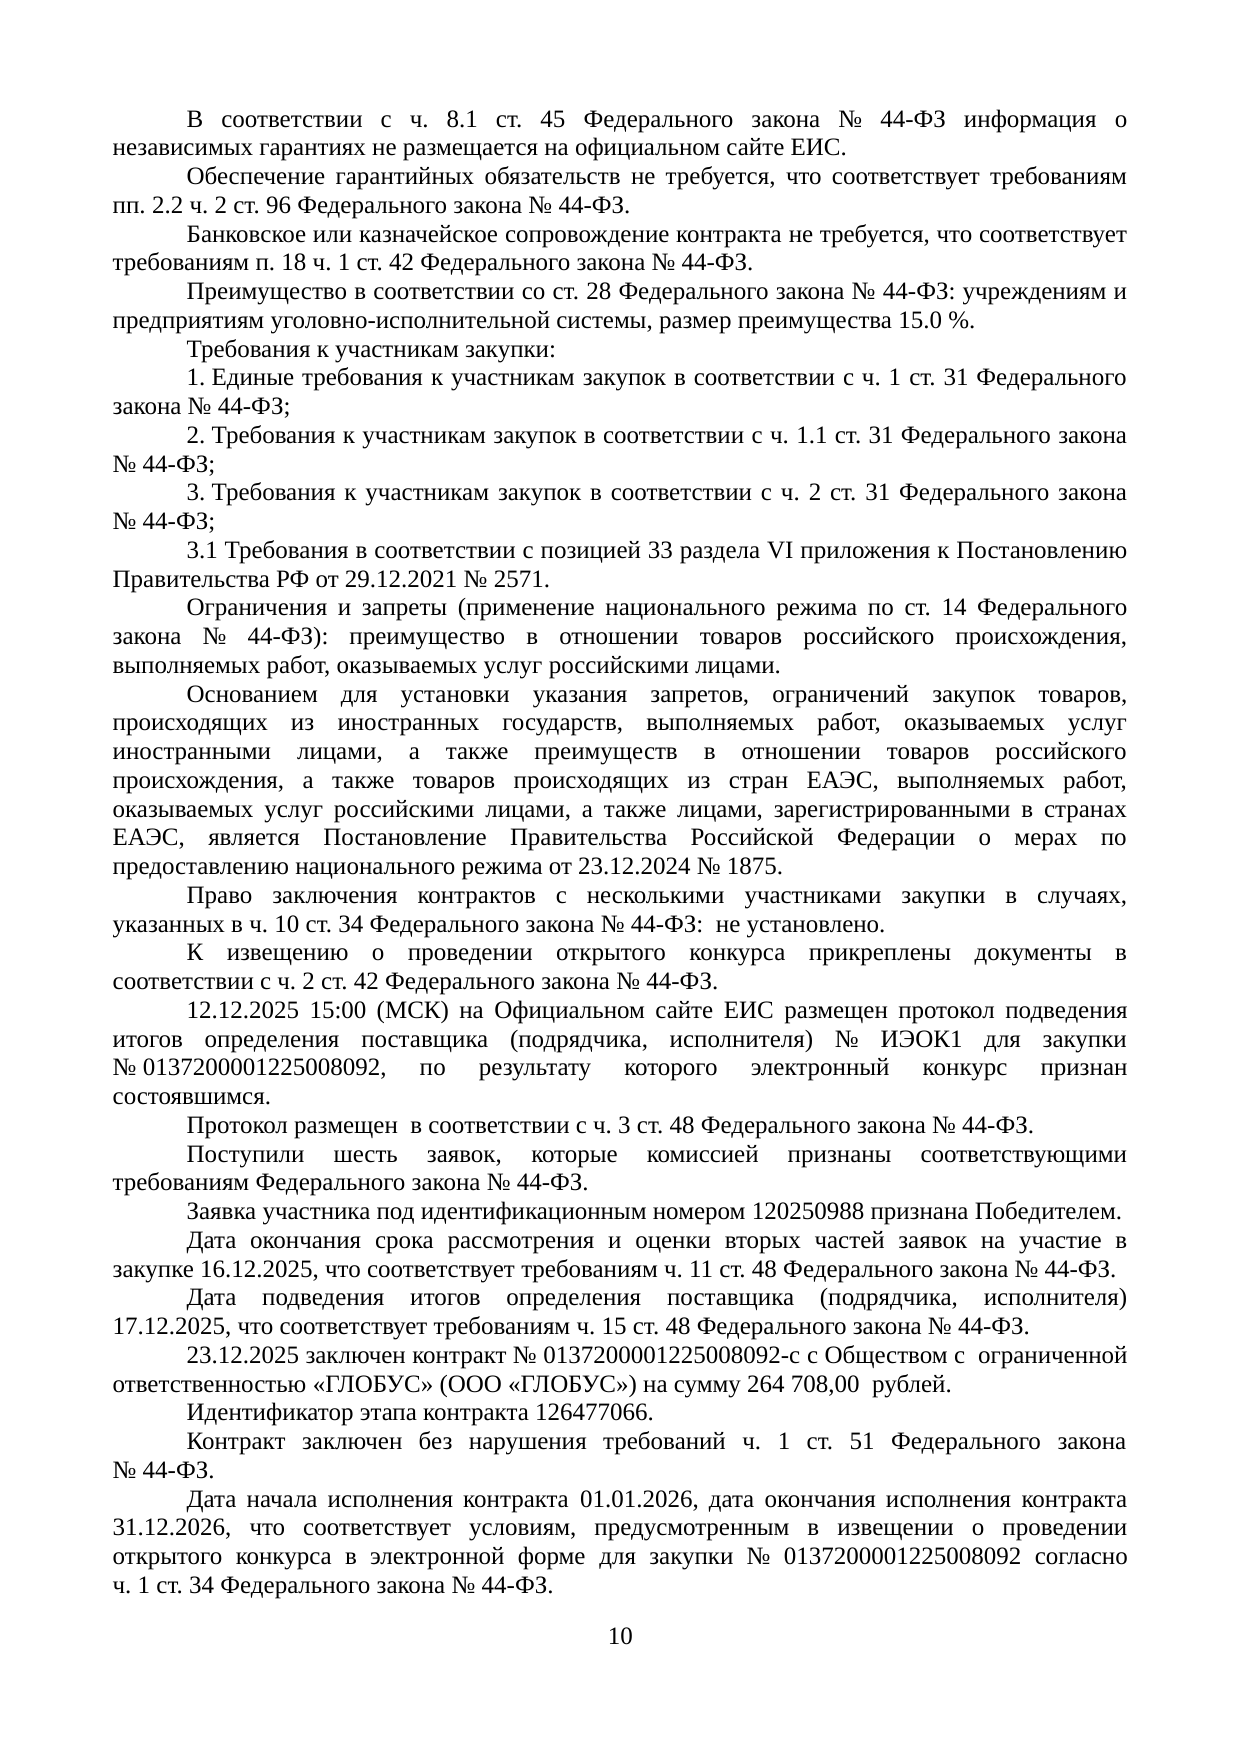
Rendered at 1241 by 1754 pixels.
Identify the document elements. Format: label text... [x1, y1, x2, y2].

text Преимущество в соответствии со ст. 28 Федерального закона № 44-ФЗ: учреждениям и предприятиям уголовно-исполнительной системы, размер преимущества 15.0 %. [112, 276, 1128, 334]
text Контракт заключен без нарушения требований ч. 1 ст. 51 Федерального закона № 44-ФЗ. [112, 1426, 1128, 1484]
text К извещению о проведении открытого конкурса прикреплены документы в соответствии с ч. 2 ст. 42 Федерального закона № 44-ФЗ. [112, 937, 1128, 995]
text Основанием для установки указания запретов, ограничений закупок товаров, происходящих из иностранных государств, выполняемых работ, оказываемых услуг иностранными лицами, а также преимуществ в отношении товаров российского происхождения, а также товаров происходящих из стран ЕАЭС, выполняемых работ, оказываемых услуг российскими лицами, а также лицами, зарегистрированными в странах ЕАЭС, является Постановление Правительства Российской Федерации о мерах по предоставлению национального режима от 23.12.2024 № 1875. [112, 679, 1128, 880]
text Право заключения контрактов с несколькими участниками закупки в случаях, указанных в ч. 10 ст. 34 Федерального закона № 44-ФЗ: не установлено. [112, 880, 1128, 937]
text Дата подведения итогов определения поставщика (подрядчика, исполнителя) 17.12.2025, что соответствует требованиям ч. 15 ст. 48 Федерального закона № 44-ФЗ. [112, 1282, 1128, 1340]
text Дата начала исполнения контракта 01.01.2026, дата окончания исполнения контракта 31.12.2026, что соответствует условиям, предусмотренным в извещении о проведении открытого конкурса в электронной форме для закупки № 0137200001225008092 согласно ч. 1 ст. 34 Федерального закона № 44-ФЗ. [112, 1484, 1128, 1599]
text 1. Единые требования к участникам закупок в соответствии с ч. 1 ст. 31 Федерального закона № 44-ФЗ; [112, 362, 1128, 420]
text 2. Требования к участникам закупок в соответствии с ч. 1.1 ст. 31 Федерального закона № 44-ФЗ; [112, 420, 1128, 477]
text Банковское или казначейское сопровождение контракта не требуется, что соответствует требованиям п. 18 ч. 1 ст. 42 Федерального закона № 44-ФЗ. [112, 219, 1128, 276]
text Дата окончания срока рассмотрения и оценки вторых частей заявок на участие в закупке 16.12.2025, что соответствует требованиям ч. 11 ст. 48 Федерального закона № 44-ФЗ. [112, 1225, 1128, 1282]
text В соответствии с ч. 8.1 ст. 45 Федерального закона № 44-ФЗ информация о независимых гарантиях не размещается на официальном сайте ЕИС. [112, 104, 1128, 161]
text 3. Требования к участникам закупок в соответствии с ч. 2 ст. 31 Федерального закона № 44-ФЗ; [112, 477, 1128, 535]
text Идентификатор этапа контракта 126477066. [112, 1397, 1128, 1426]
text 3.1 Требования в соответствии с позицией 33 раздела VI приложения к Постановлению Правительства РФ от 29.12.2021 № 2571. [112, 535, 1128, 592]
text Требования к участникам закупки: [112, 334, 1128, 362]
text Поступили шесть заявок, которые комиссией признаны соответствующими требованиям Федерального закона № 44-ФЗ. [112, 1139, 1128, 1196]
text Ограничения и запреты (применение национального режима по ст. 14 Федерального закона № 44-ФЗ): преимущество в отношении товаров российского происхождения, выполняемых работ, оказываемых услуг российскими лицами. [112, 592, 1128, 679]
text Заявка участника под идентификационным номером 120250988 признана Победителем. [112, 1196, 1128, 1225]
text 23.12.2025 заключен контракт № 0137200001225008092-с с Обществом с ограниченной ответственностью «ГЛОБУС» (ООО «ГЛОБУС») на сумму 264 708,00 рублей. [112, 1340, 1128, 1397]
text Обеспечение гарантийных обязательств не требуется, что соответствует требованиям пп. 2.2 ч. 2 ст. 96 Федерального закона № 44-ФЗ. [112, 161, 1128, 219]
text Протокол размещен в соответствии с ч. 3 ст. 48 Федерального закона № 44-ФЗ. [112, 1110, 1128, 1139]
text 12.12.2025 15:00 (МСК) на Официальном сайте ЕИС размещен протокол подведения итогов определения поставщика (подрядчика, исполнителя) № ИЭОК1 для закупки № 0137200001225008092, по результату которого электронный конкурс признан состоявшимся. [112, 995, 1128, 1110]
